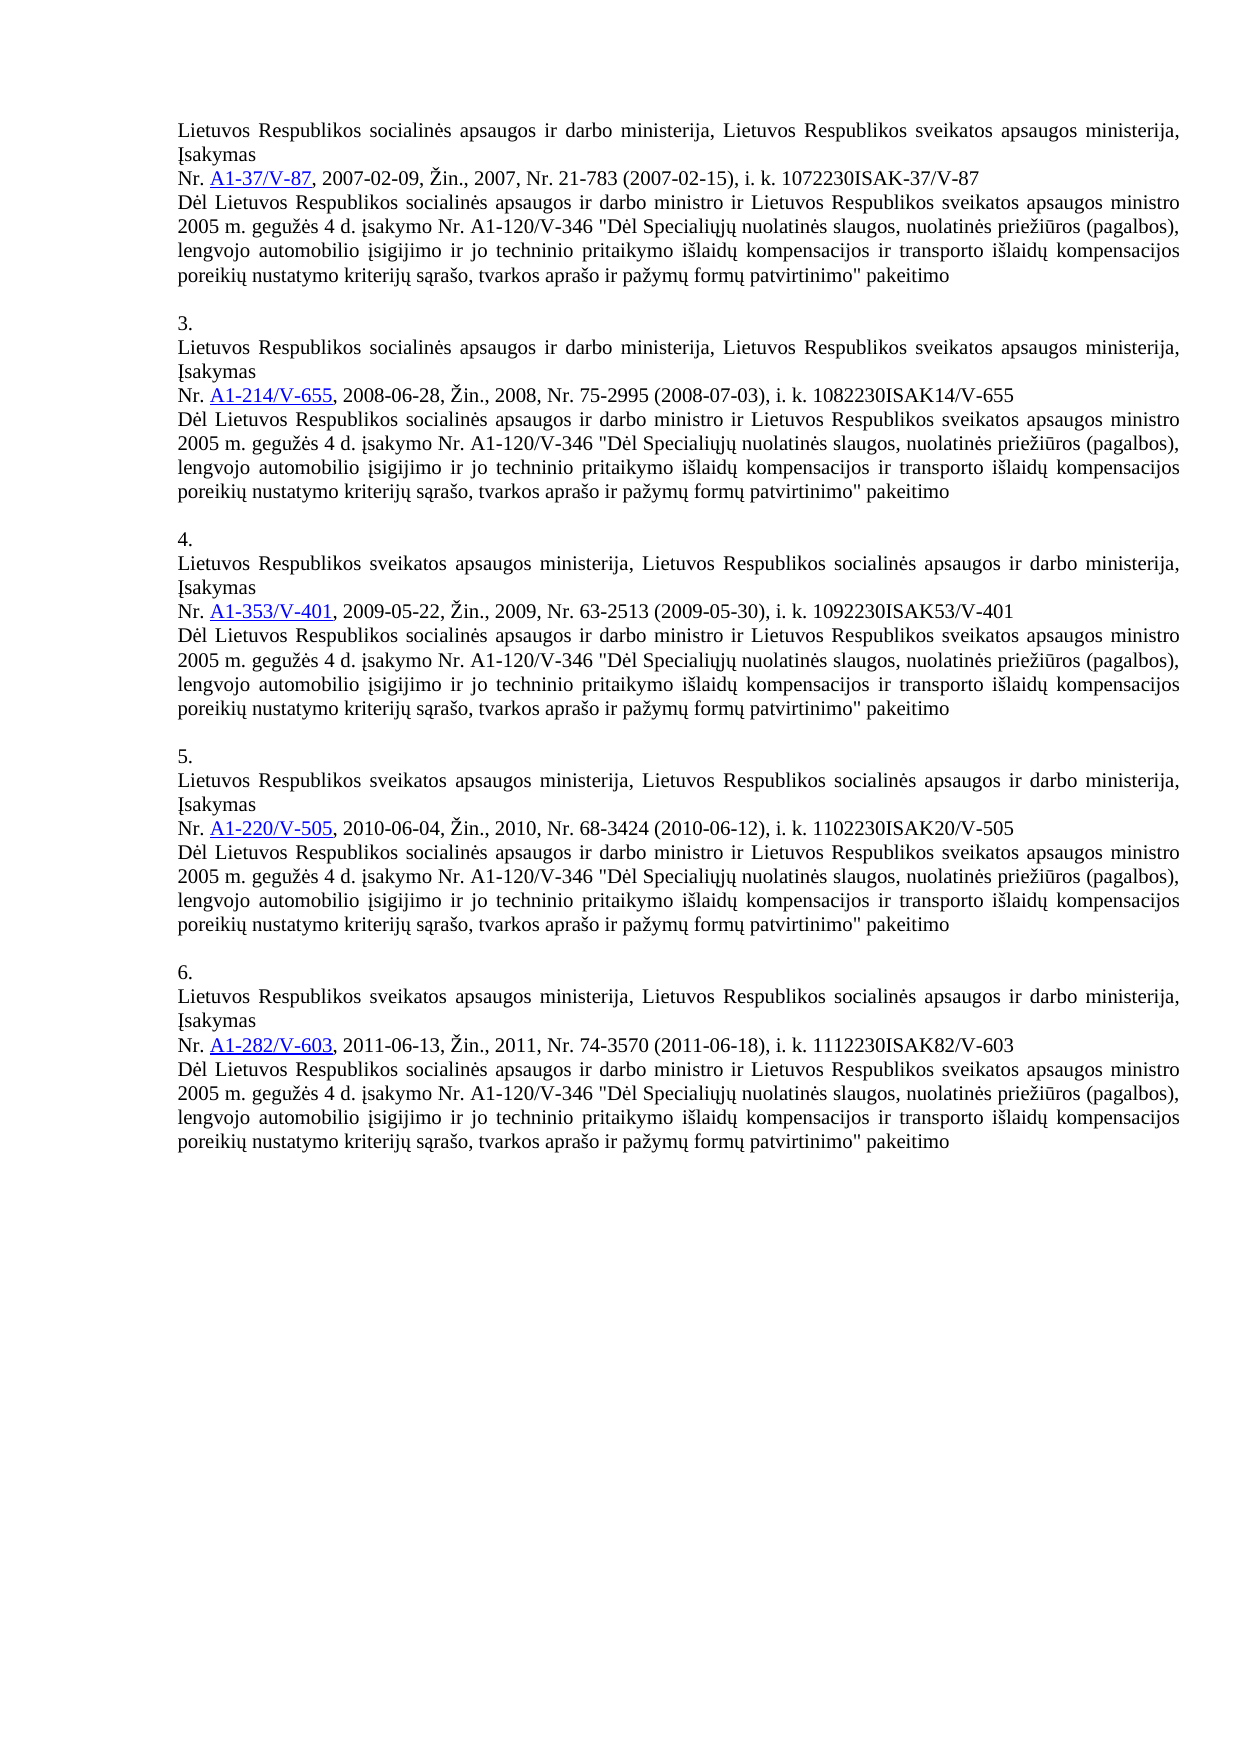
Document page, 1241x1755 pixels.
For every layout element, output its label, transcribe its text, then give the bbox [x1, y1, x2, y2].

text Lietuvos Respublikos sveikatos apsaugos ministerija, Lietuvos Respublikos socialinės apsaugos ir darbo ministerija, Įsakymas [177, 768, 1181, 816]
text Dėl Lietuvos Respublikos socialinės apsaugos ir darbo ministro ir Lietuvos Respublikos sveikatos apsaugos ministro 2005 m. gegužės 4 d. įsakymo Nr. A1-120/V-346 "Dėl Specialiųjų nuolatinės slaugos, nuolatinės priežiūros (pagalbos), lengvojo automobilio įsigijimo ir jo techninio pritaikymo išlaidų kompensacijos ir transporto išlaidų kompensacijos poreikių nustatymo kriterijų sąrašo, tvarkos aprašo ir pažymų formų patvirtinimo" pakeitimo [177, 190, 1181, 287]
text 5. [177, 744, 1181, 768]
text Lietuvos Respublikos sveikatos apsaugos ministerija, Lietuvos Respublikos socialinės apsaugos ir darbo ministerija, Įsakymas [177, 551, 1181, 599]
text Dėl Lietuvos Respublikos socialinės apsaugos ir darbo ministro ir Lietuvos Respublikos sveikatos apsaugos ministro 2005 m. gegužės 4 d. įsakymo Nr. A1-120/V-346 "Dėl Specialiųjų nuolatinės slaugos, nuolatinės priežiūros (pagalbos), lengvojo automobilio įsigijimo ir jo techninio pritaikymo išlaidų kompensacijos ir transporto išlaidų kompensacijos poreikių nustatymo kriterijų sąrašo, tvarkos aprašo ir pažymų formų patvirtinimo" pakeitimo [177, 407, 1181, 503]
text Dėl Lietuvos Respublikos socialinės apsaugos ir darbo ministro ir Lietuvos Respublikos sveikatos apsaugos ministro 2005 m. gegužės 4 d. įsakymo Nr. A1-120/V-346 "Dėl Specialiųjų nuolatinės slaugos, nuolatinės priežiūros (pagalbos), lengvojo automobilio įsigijimo ir jo techninio pritaikymo išlaidų kompensacijos ir transporto išlaidų kompensacijos poreikių nustatymo kriterijų sąrašo, tvarkos aprašo ir pažymų formų patvirtinimo" pakeitimo [177, 1057, 1181, 1153]
text Lietuvos Respublikos socialinės apsaugos ir darbo ministerija, Lietuvos Respublikos sveikatos apsaugos ministerija, Įsakymas [177, 335, 1181, 383]
text Nr. A1-214/V-655, 2008-06-28, Žin., 2008, Nr. 75-2995 (2008-07-03), i. k. 1082230ISAK14/V-655 [177, 383, 1181, 407]
text Nr. A1-37/V-87, 2007-02-09, Žin., 2007, Nr. 21-783 (2007-02-15), i. k. 1072230ISAK-37/V-87 [177, 166, 1181, 190]
text Lietuvos Respublikos socialinės apsaugos ir darbo ministerija, Lietuvos Respublikos sveikatos apsaugos ministerija, Įsakymas [177, 118, 1181, 166]
text Dėl Lietuvos Respublikos socialinės apsaugos ir darbo ministro ir Lietuvos Respublikos sveikatos apsaugos ministro 2005 m. gegužės 4 d. įsakymo Nr. A1-120/V-346 "Dėl Specialiųjų nuolatinės slaugos, nuolatinės priežiūros (pagalbos), lengvojo automobilio įsigijimo ir jo techninio pritaikymo išlaidų kompensacijos ir transporto išlaidų kompensacijos poreikių nustatymo kriterijų sąrašo, tvarkos aprašo ir pažymų formų patvirtinimo" pakeitimo [177, 840, 1181, 936]
text Nr. A1-220/V-505, 2010-06-04, Žin., 2010, Nr. 68-3424 (2010-06-12), i. k. 1102230ISAK20/V-505 [177, 816, 1181, 840]
text Lietuvos Respublikos sveikatos apsaugos ministerija, Lietuvos Respublikos socialinės apsaugos ir darbo ministerija, Įsakymas [177, 984, 1181, 1032]
text 6. [177, 960, 1181, 984]
text 3. [177, 311, 1181, 335]
text Nr. A1-353/V-401, 2009-05-22, Žin., 2009, Nr. 63-2513 (2009-05-30), i. k. 1092230ISAK53/V-401 [177, 599, 1181, 623]
text Dėl Lietuvos Respublikos socialinės apsaugos ir darbo ministro ir Lietuvos Respublikos sveikatos apsaugos ministro 2005 m. gegužės 4 d. įsakymo Nr. A1-120/V-346 "Dėl Specialiųjų nuolatinės slaugos, nuolatinės priežiūros (pagalbos), lengvojo automobilio įsigijimo ir jo techninio pritaikymo išlaidų kompensacijos ir transporto išlaidų kompensacijos poreikių nustatymo kriterijų sąrašo, tvarkos aprašo ir pažymų formų patvirtinimo" pakeitimo [177, 623, 1181, 720]
text 4. [177, 527, 1181, 551]
text Nr. A1-282/V-603, 2011-06-13, Žin., 2011, Nr. 74-3570 (2011-06-18), i. k. 1112230ISAK82/V-603 [177, 1032, 1181, 1057]
